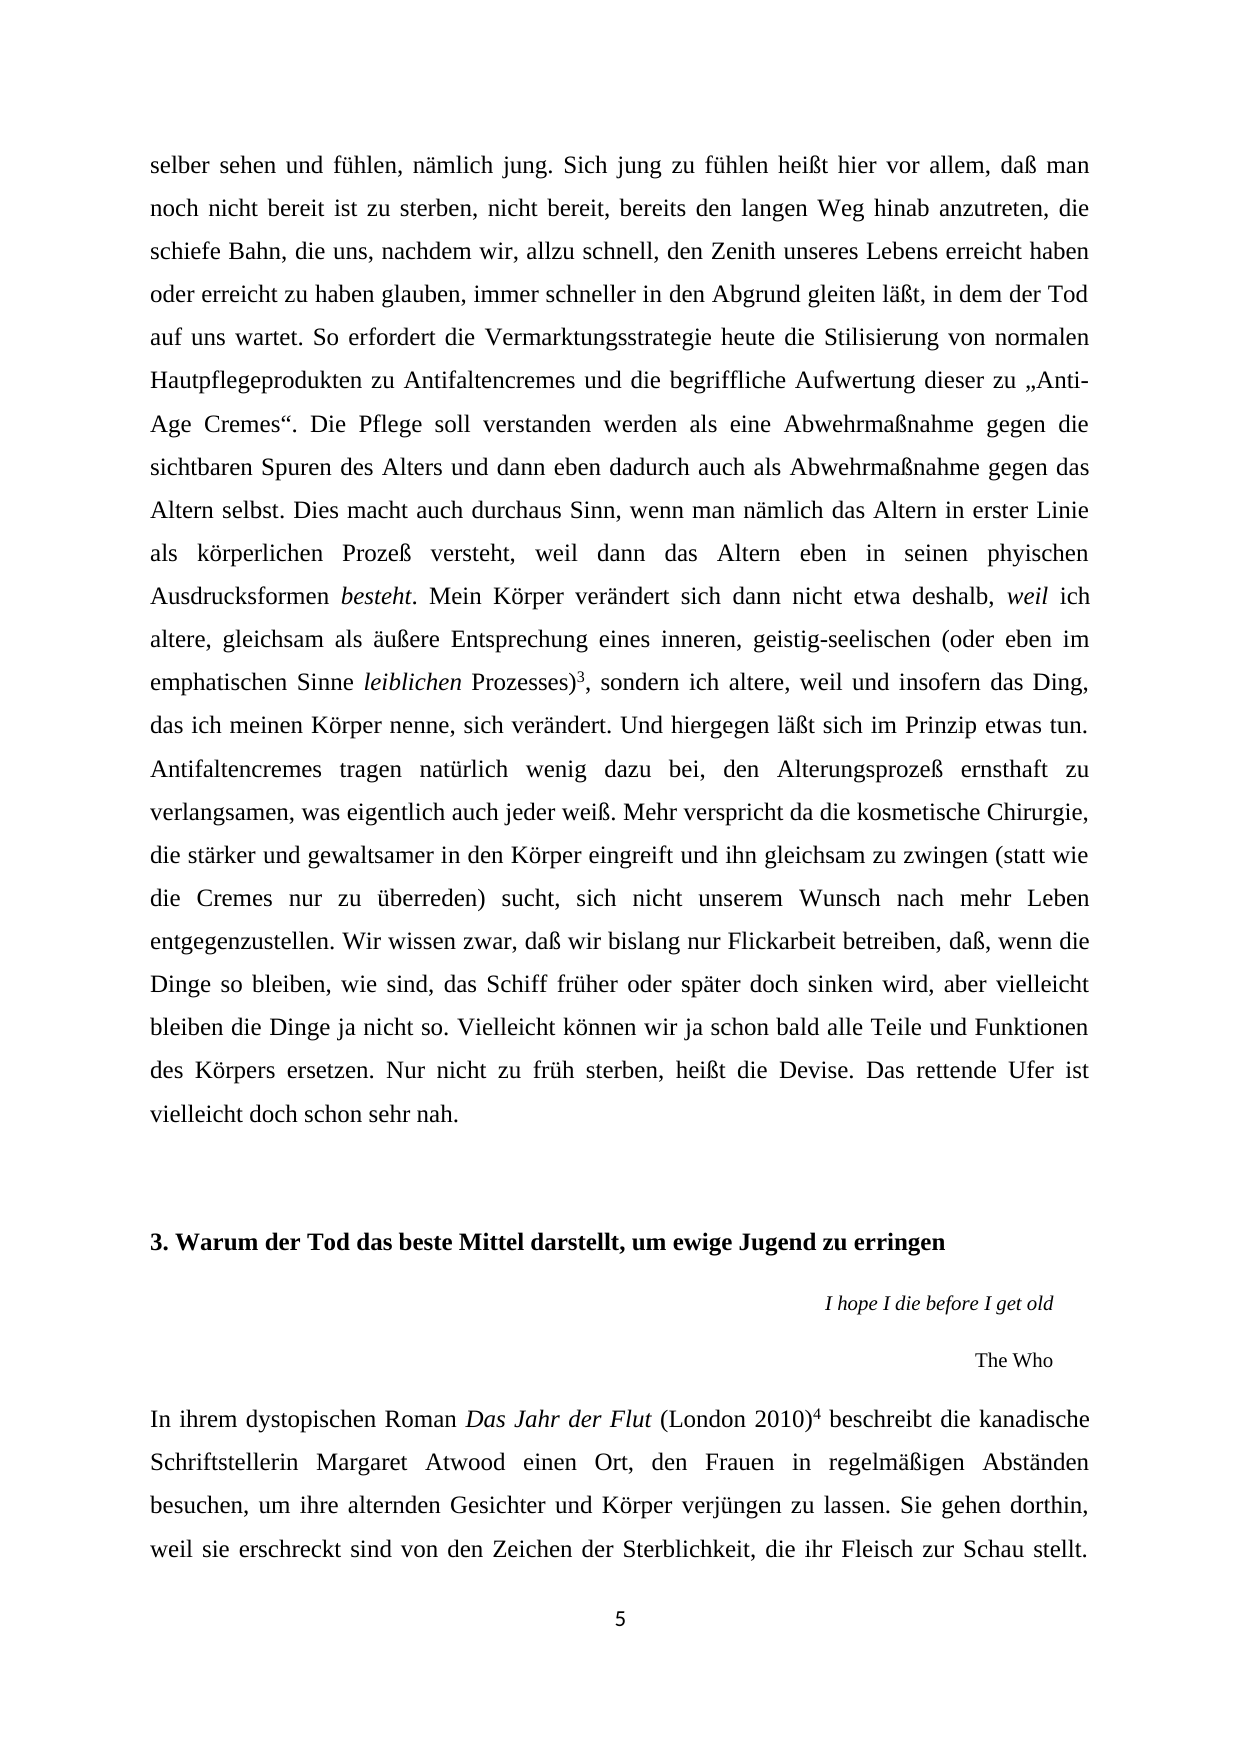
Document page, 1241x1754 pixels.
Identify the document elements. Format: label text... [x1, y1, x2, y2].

text I hope I die before I get old [825, 1291, 1090, 1315]
text In ihrem dystopischen Roman Das Jahr der Flut (London 2010) beschreibt die kanadische Schriftstellerin Margaret Atwood einen Ort, den Frauen in regelmäßigen Abständen besuchen, um ihre alternden Gesichter und Körper verjüngen zu lassen. Sie gehen dorthin, weil sie erschreckt sind von den Zeichen der Sterblichkeit, die ihr Fleisch zur Schau stellt. [150, 1404, 1090, 1562]
text 3. Warum der Tod das beste Mittel darstellt, um ewige Jugend zu erringen [150, 1227, 1090, 1255]
text selber sehen und fühlen, nämlich jung. Sich jung zu fühlen heißt hier vor allem, daß man noch nicht bereit ist zu sterben, nicht bereit, bereits den langen Weg hinab anzutreten, die schiefe Bahn, die uns, nachdem wir, allzu schnell, den Zenith unseres Lebens erreicht haben oder erreicht zu haben glauben, immer schneller in den Abgrund gleiten läßt, in dem der Tod auf uns wartet. So erfordert die Vermarktungsstrategie heute die Stilisierung von normalen Hautpflegeprodukten zu Antifaltencremes und die begriffliche Aufwertung dieser zu „Anti-Age Cremes“. Die Pflege soll verstanden werden als eine Abwehrmaßnahme gegen die sichtbaren Spuren des Alters und dann eben dadurch auch als Abwehrmaßnahme gegen das Altern selbst. Dies macht auch durchaus Sinn, wenn man nämlich das Altern in erster Linie als körperlichen Prozeß versteht, weil dann das Altern eben in seinen phyischen Ausdrucksformen besteht. Mein Körper verändert sich dann nicht etwa deshalb, weil ich altere, gleichsam als äußere Entsprechung eines inneren, geistig-seelischen (oder eben im emphatischen Sinne leiblichen Prozesses), sondern ich altere, weil und insofern das Ding, das ich meinen Körper nenne, sich verändert. Und hiergegen läßt sich im Prinzip etwas tun. Antifaltencremes tragen natürlich wenig dazu bei, den Alterungsprozeß ernsthaft zu verlangsamen, was eigentlich auch jeder weiß. Mehr verspricht da die kosmetische Chirurgie, die stärker und gewaltsamer in den Körper eingreift und ihn gleichsam zu zwingen (statt wie die Cremes nur zu überreden) sucht, sich nicht unserem Wunsch nach mehr Leben entgegenzustellen. Wir wissen zwar, daß wir bislang nur Flickarbeit betreiben, daß, wenn die Dinge so bleiben, wie sind, das Schiff früher oder später doch sinken wird, aber vielleicht bleiben die Dinge ja nicht so. Vielleicht können wir ja schon bald alle Teile und Funktionen des Körpers ersetzen. Nur nicht zu früh sterben, heißt die Devise. Das rettende Ufer ist vielleicht doch schon sehr nah. [150, 150, 1090, 1127]
text The Who [900, 1347, 1090, 1372]
